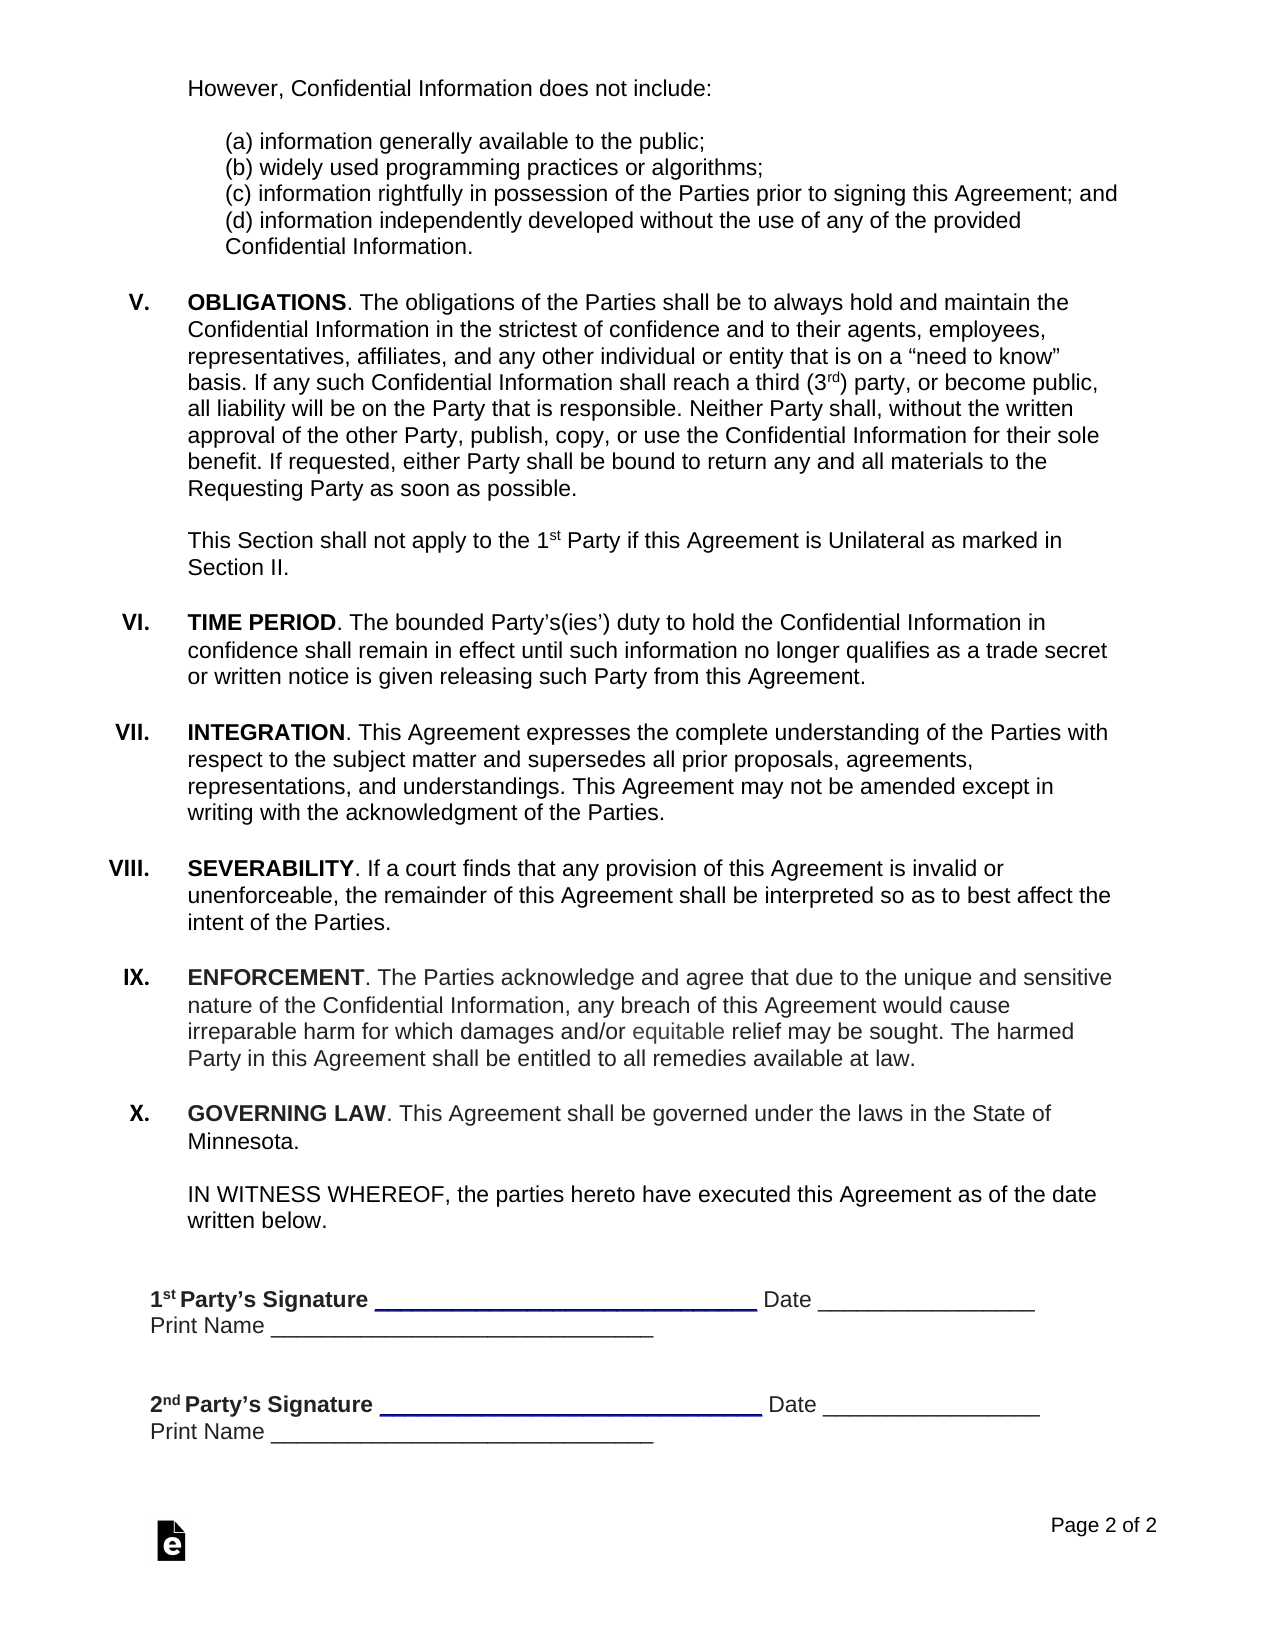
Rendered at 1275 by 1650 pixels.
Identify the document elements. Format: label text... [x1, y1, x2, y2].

text (d) information independently developed without the use of any of the provided Confidential Information. [225, 207, 1125, 259]
list SEVERABILITY. If a court finds that any provision of this Agreement is invalid or unenforceable, the remainder of this Agreement shall be interpreted so as to best affect the intent of the Parties. [150, 852, 1125, 935]
text Print Name ______________________________ [150, 1312, 1125, 1339]
list This Section shall not apply to the 1st Party if this Agreement is Unilateral as marked in Section II. [187, 527, 1125, 580]
text (c) information rightfully in possession of the Parties prior to signing this Agreement; and [225, 180, 1125, 207]
list INTEGRATION. This Agreement expresses the complete understanding of the Parties with respect to the subject matter and supersedes all prior proposals, agreements, representations, and understandings. This Agreement may not be amended except in writing with the acknowledgment of the Parties. [150, 716, 1125, 825]
text However, Confidential Information does not include: [187, 75, 1125, 101]
list ENFORCEMENT. The Parties acknowledge and agree that due to the unique and sensitive nature of the Confidential Information, any breach of this Agreement would cause irreparable harm for which damages and/or equitable relief may be sought. The harmed Party in this Agreement shall be entitled to all remedies available at law. [150, 961, 1125, 1071]
text 1st Party’s Signature ______________________________ Date _________________ [150, 1286, 1125, 1312]
list OBLIGATIONS. The obligations of the Parties shall be to always hold and maintain the Confidential Information in the strictest of confidence and to their agents, employees, representatives, affiliates, and any other individual or entity that is on a “need to know” basis. If any such Confidential Information shall reach a third (3rd) party, or become public, all liability will be on the Party that is responsible. Neither Party shall, without the written approval of the other Party, publish, copy, or use the Confidential Information for their sole benefit. If requested, either Party shall be bound to return any and all materials to the Requesting Party as soon as possible. [150, 286, 1125, 501]
text (b) widely used programming practices or algorithms; [150, 154, 1125, 180]
text 2nd Party’s Signature ______________________________ Date _________________ [150, 1391, 1125, 1418]
list GOVERNING LAW. This Agreement shall be governed under the laws in the State of Minnesota. [150, 1097, 1125, 1154]
text (a) information generally available to the public; [150, 128, 1125, 154]
list IN WITNESS WHEREOF, the parties hereto have executed this Agreement as of the date written below. [187, 1181, 1125, 1233]
text Print Name ______________________________ [150, 1418, 1125, 1444]
list TIME PERIOD. The bounded Party’s(ies’) duty to hold the Confidential Information in confidence shall remain in effect until such information no longer qualifies as a trade secret or written notice is given releasing such Party from this Agreement. [150, 606, 1125, 689]
